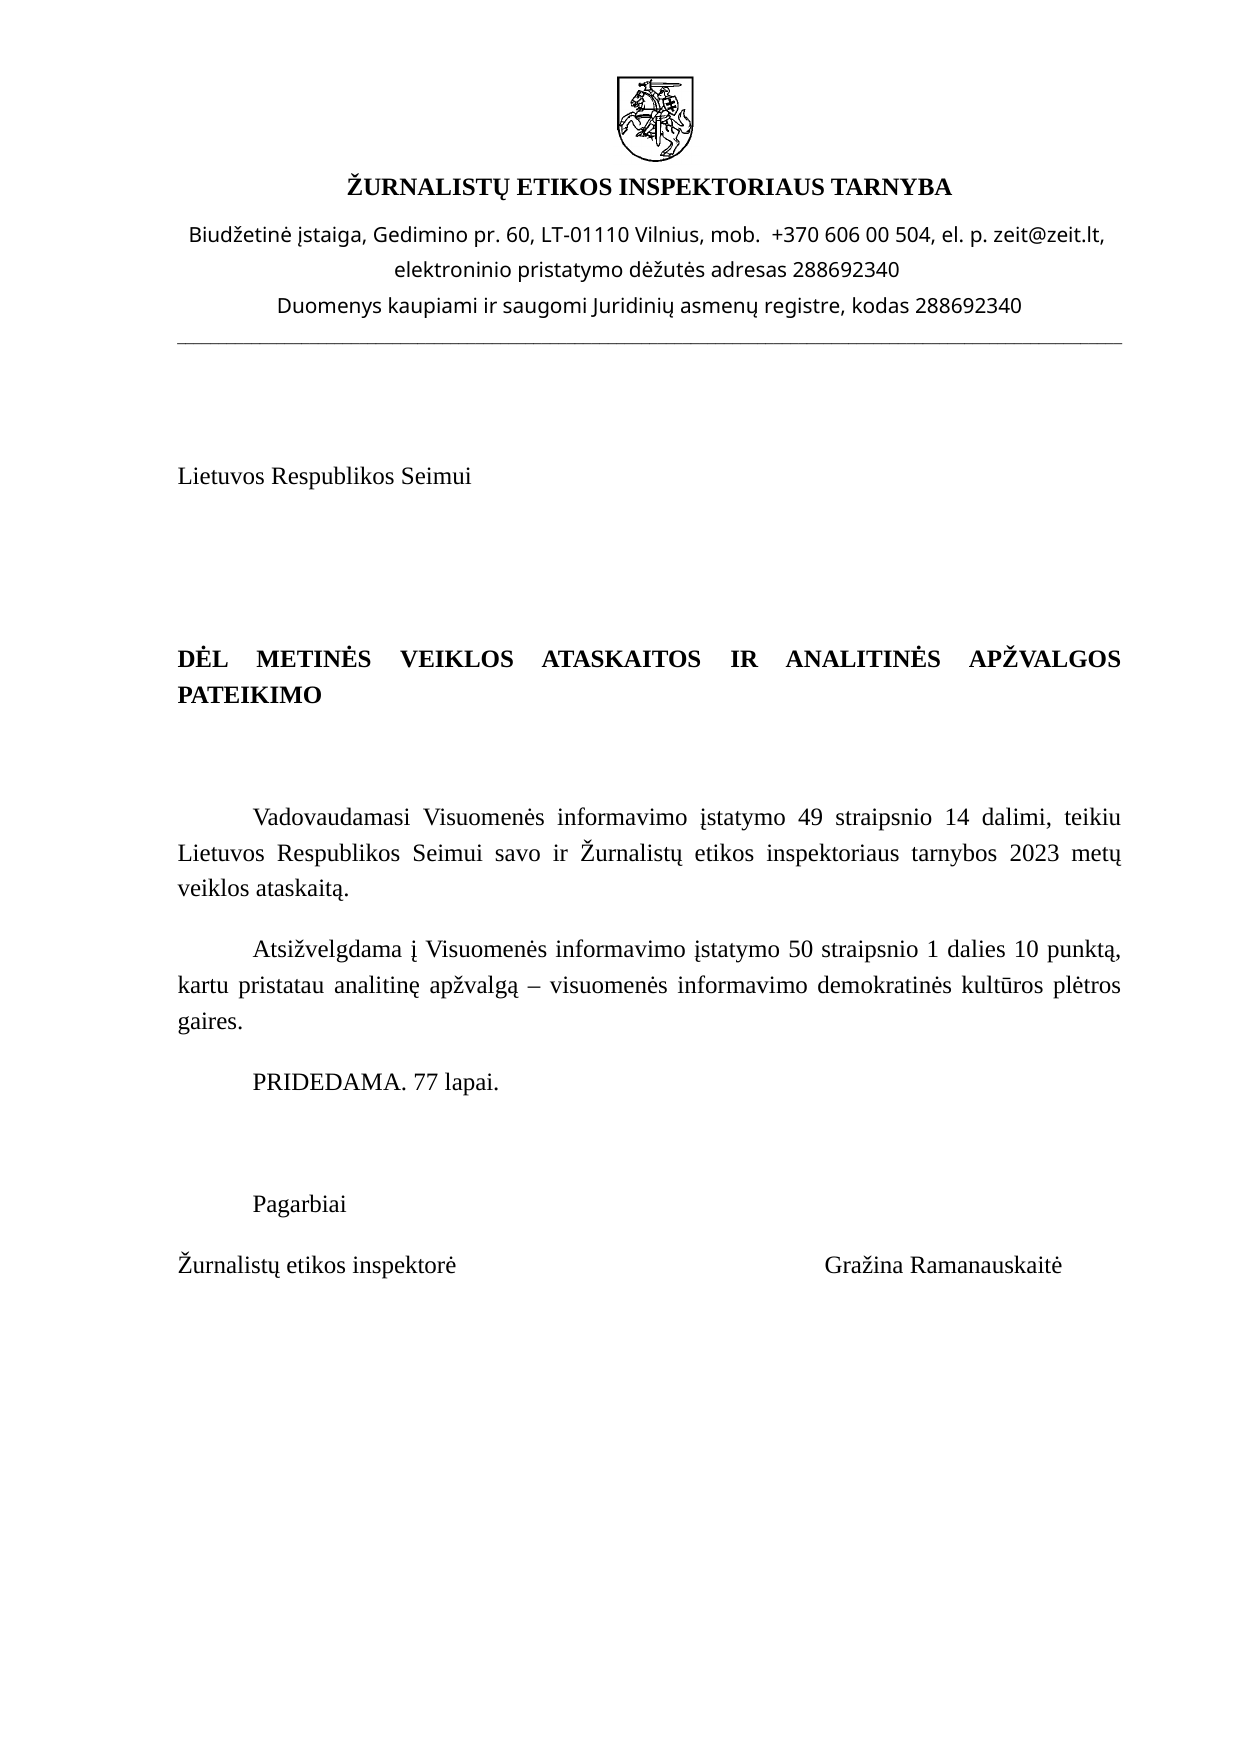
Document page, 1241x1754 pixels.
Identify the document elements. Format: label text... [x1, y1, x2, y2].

text Vadovaudamasi Visuomenės informavimo įstatymo 49 straipsnio 14 dalimi, teikiu Lietuvos Respublikos Seimui savo ir Žurnalistų etikos inspektoriaus tarnybos 2023 metų veiklos ataskaitą. [177, 802, 1122, 902]
text Pagarbiai [177, 1189, 1122, 1218]
text DĖL METINĖS VEIKLOS ATASKAITOS IR ANALITINĖS APŽVALGOS PATEIKIMO [177, 644, 1122, 708]
title Žurnalistų etikos inspektoriaus tarnyba [177, 86, 1122, 200]
text Žurnalistų etikos inspektorė Gražina Ramanauskaitė [177, 1250, 1122, 1279]
text PRIDEDAMA. 77 lapai. [177, 1067, 1122, 1096]
text Lietuvos Respublikos Seimui [177, 461, 1122, 490]
subtitle elektroninio pristatymo dėžutės adresas 288692340 [177, 256, 1122, 284]
text Atsižvelgdama į Visuomenės informavimo įstatymo 50 straipsnio 1 dalies 10 punktą, kartu pristatau analitinę apžvalgą – visuomenės informavimo demokratinės kultūros plėtros gaires. [177, 934, 1122, 1035]
subtitle Duomenys kaupiami ir saugomi Juridinių asmenų registre, kodas 288692340 [177, 291, 1122, 319]
subtitle Biudžetinė įstaiga, Gedimino pr. 60, LT-01110 Vilnius, mob. +370 606 00 504, el. p. zeit@zeit.lt, [177, 220, 1122, 248]
